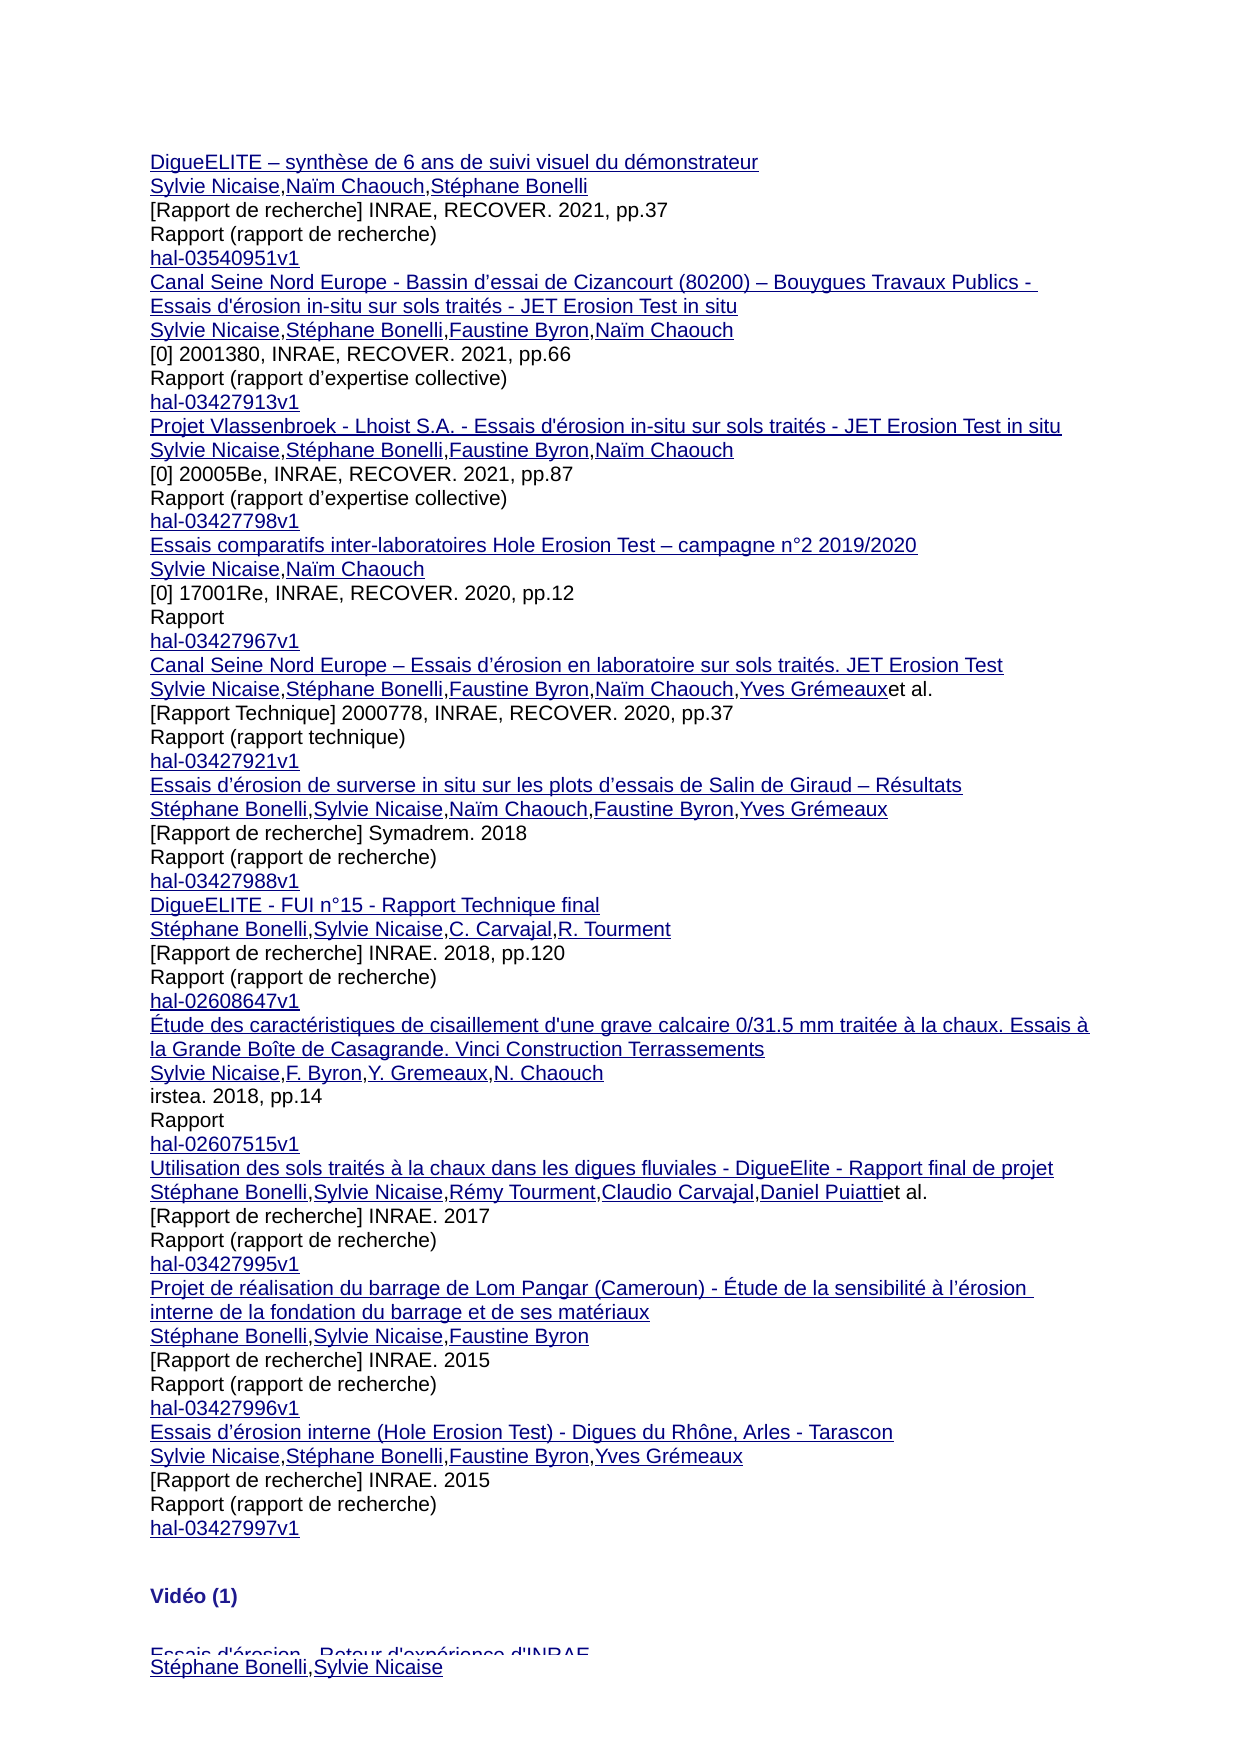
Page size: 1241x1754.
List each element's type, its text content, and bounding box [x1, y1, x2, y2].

subtitle Vidéo (1) [150, 1584, 1090, 1608]
table_cell Essais comparatifs inter-laboratoires Hole Erosion Test – campagne n°2 2019/2020 Sylvie Nicaise,Naïm Chaouch [0] 17001Re, INRAE, RECOVER. 2020, pp.12 Rapport hal-03427967v1 [150, 533, 1090, 653]
table_cell Canal Seine Nord Europe - Bassin d’essai de Cizancourt (80200) – Bouygues Travaux Publics - Essais d'érosion in-situ sur sols traités - JET Erosion Test in situ Sylvie Nicaise,Stéphane Bonelli,Faustine Byron,Naïm Chaouch [0] 2001380, INRAE, RECOVER. 2021, pp.66 Rapport (rapport d’expertise collective) hal-03427913v1 [150, 270, 1090, 413]
table_cell Canal Seine Nord Europe – Essais d’érosion en laboratoire sur sols traités. JET Erosion Test Sylvie Nicaise,Stéphane Bonelli,Faustine Byron,Naïm Chaouch,Yves Grémeauxet al. [Rapport Technique] 2000778, INRAE, RECOVER. 2020, pp.37 Rapport (rapport technique) hal-03427921v1 [150, 653, 1090, 773]
table_cell Utilisation des sols traités à la chaux dans les digues fluviales - DigueElite - Rapport final de projet Stéphane Bonelli,Sylvie Nicaise,Rémy Tourment,Claudio Carvajal,Daniel Puiattiet al. [Rapport de recherche] INRAE. 2017 Rapport (rapport de recherche) hal-03427995v1 [150, 1156, 1090, 1276]
table_cell Essais d’érosion interne (Hole Erosion Test) - Digues du Rhône, Arles - Tarascon Sylvie Nicaise,Stéphane Bonelli,Faustine Byron,Yves Grémeaux [Rapport de recherche] INRAE. 2015 Rapport (rapport de recherche) hal-03427997v1 [150, 1420, 1090, 1539]
table_cell DigueELITE – synthèse de 6 ans de suivi visuel du démonstrateur Sylvie Nicaise,Naïm Chaouch,Stéphane Bonelli [Rapport de recherche] INRAE, RECOVER. 2021, pp.37 Rapport (rapport de recherche) hal-03540951v1 [150, 150, 1090, 270]
table_cell la Grande Boîte de Casagrande. Vinci Construction Terrassements Sylvie Nicaise,F. Byron,Y. Gremeaux,N. Chaouch irstea. 2018, pp.14 Rapport hal-02607515v1 [150, 1034, 1090, 1156]
table_cell Projet de réalisation du barrage de Lom Pangar (Cameroun) - Étude de la sensibilité à l’érosion interne de la fondation du barrage et de ses matériaux Stéphane Bonelli,Sylvie Nicaise,Faustine Byron [Rapport de recherche] INRAE. 2015 Rapport (rapport de recherche) hal-03427996v1 [150, 1276, 1090, 1420]
table_cell Essais d’érosion de surverse in situ sur les plots d’essais de Salin de Giraud – Résultats Stéphane Bonelli,Sylvie Nicaise,Naïm Chaouch,Faustine Byron,Yves Grémeaux [Rapport de recherche] Symadrem. 2018 Rapport (rapport de recherche) hal-03427988v1 [150, 773, 1090, 893]
table_cell Projet Vlassenbroek - Lhoist S.A. - Essais d'érosion in-situ sur sols traités - JET Erosion Test in situ Sylvie Nicaise,Stéphane Bonelli,Faustine Byron,Naïm Chaouch [0] 20005Be, INRAE, RECOVER. 2021, pp.87 Rapport (rapport d’expertise collective) hal-03427798v1 [150, 414, 1090, 533]
table_header Essais d'érosion - Retour d'expérience d'INRAE. Stéphane Bonelli,Sylvie Nicaise [150, 1643, 1090, 1679]
table_cell Étude des caractéristiques de cisaillement d'une grave calcaire 0/31.5 mm traitée à la chaux. Essais à [150, 1013, 1090, 1033]
table_cell DigueELITE - FUI n°15 - Rapport Technique final Stéphane Bonelli,Sylvie Nicaise,C. Carvajal,R. Tourment [Rapport de recherche] INRAE. 2018, pp.120 Rapport (rapport de recherche) hal-02608647v1 [150, 893, 1090, 1012]
